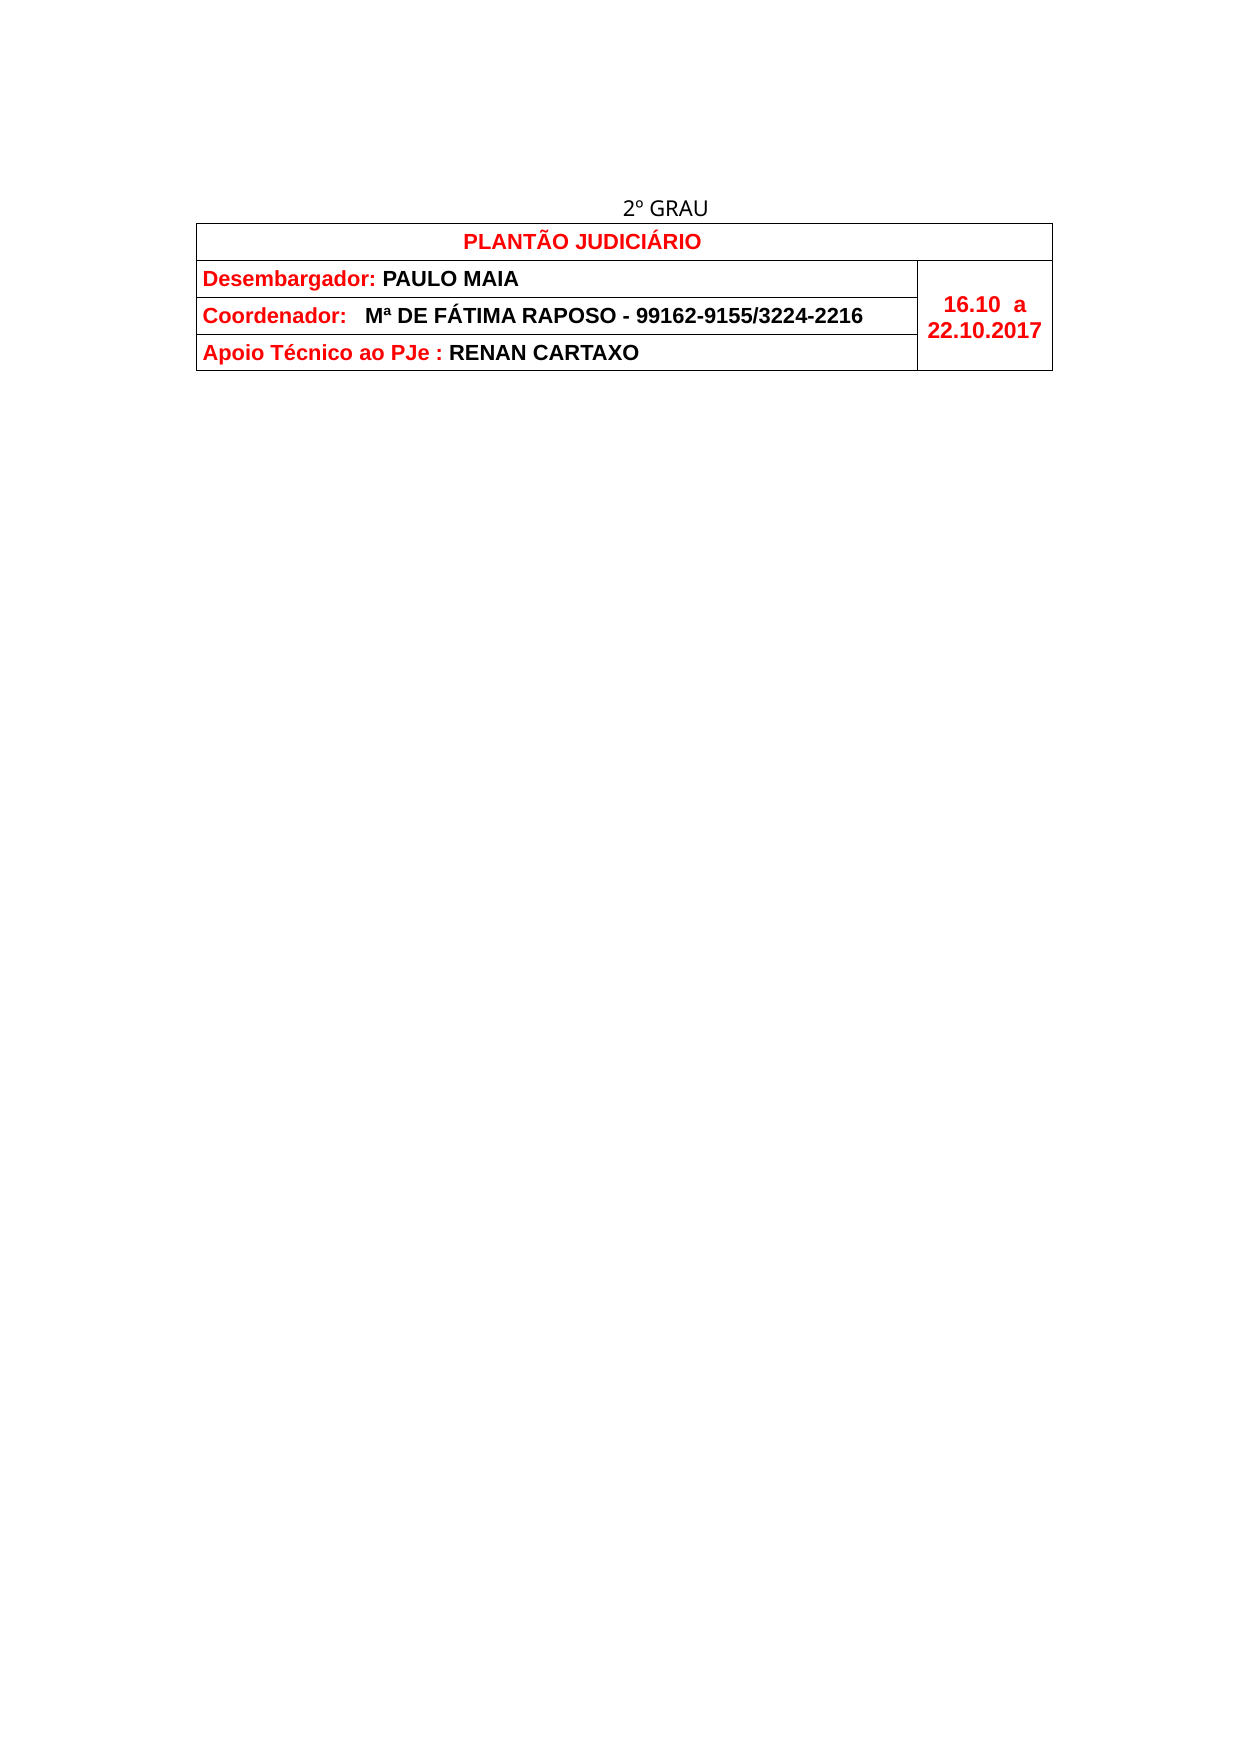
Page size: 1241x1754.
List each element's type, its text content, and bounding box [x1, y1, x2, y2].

text 2º GRAU [160, 193, 1122, 223]
table_cell 16.10 a 22.10.2017 [918, 261, 1052, 370]
table_header PLANTÃO JUDICIÁRIO [197, 224, 1052, 260]
table_cell Apoio Técnico ao PJe : RENAN CARTAXO [197, 335, 917, 370]
table_cell Coordenador: Mª DE FÁTIMA RAPOSO - 99162-9155/3224-2216 [197, 298, 917, 334]
table_cell Desembargador: PAULO MAIA [197, 261, 917, 297]
